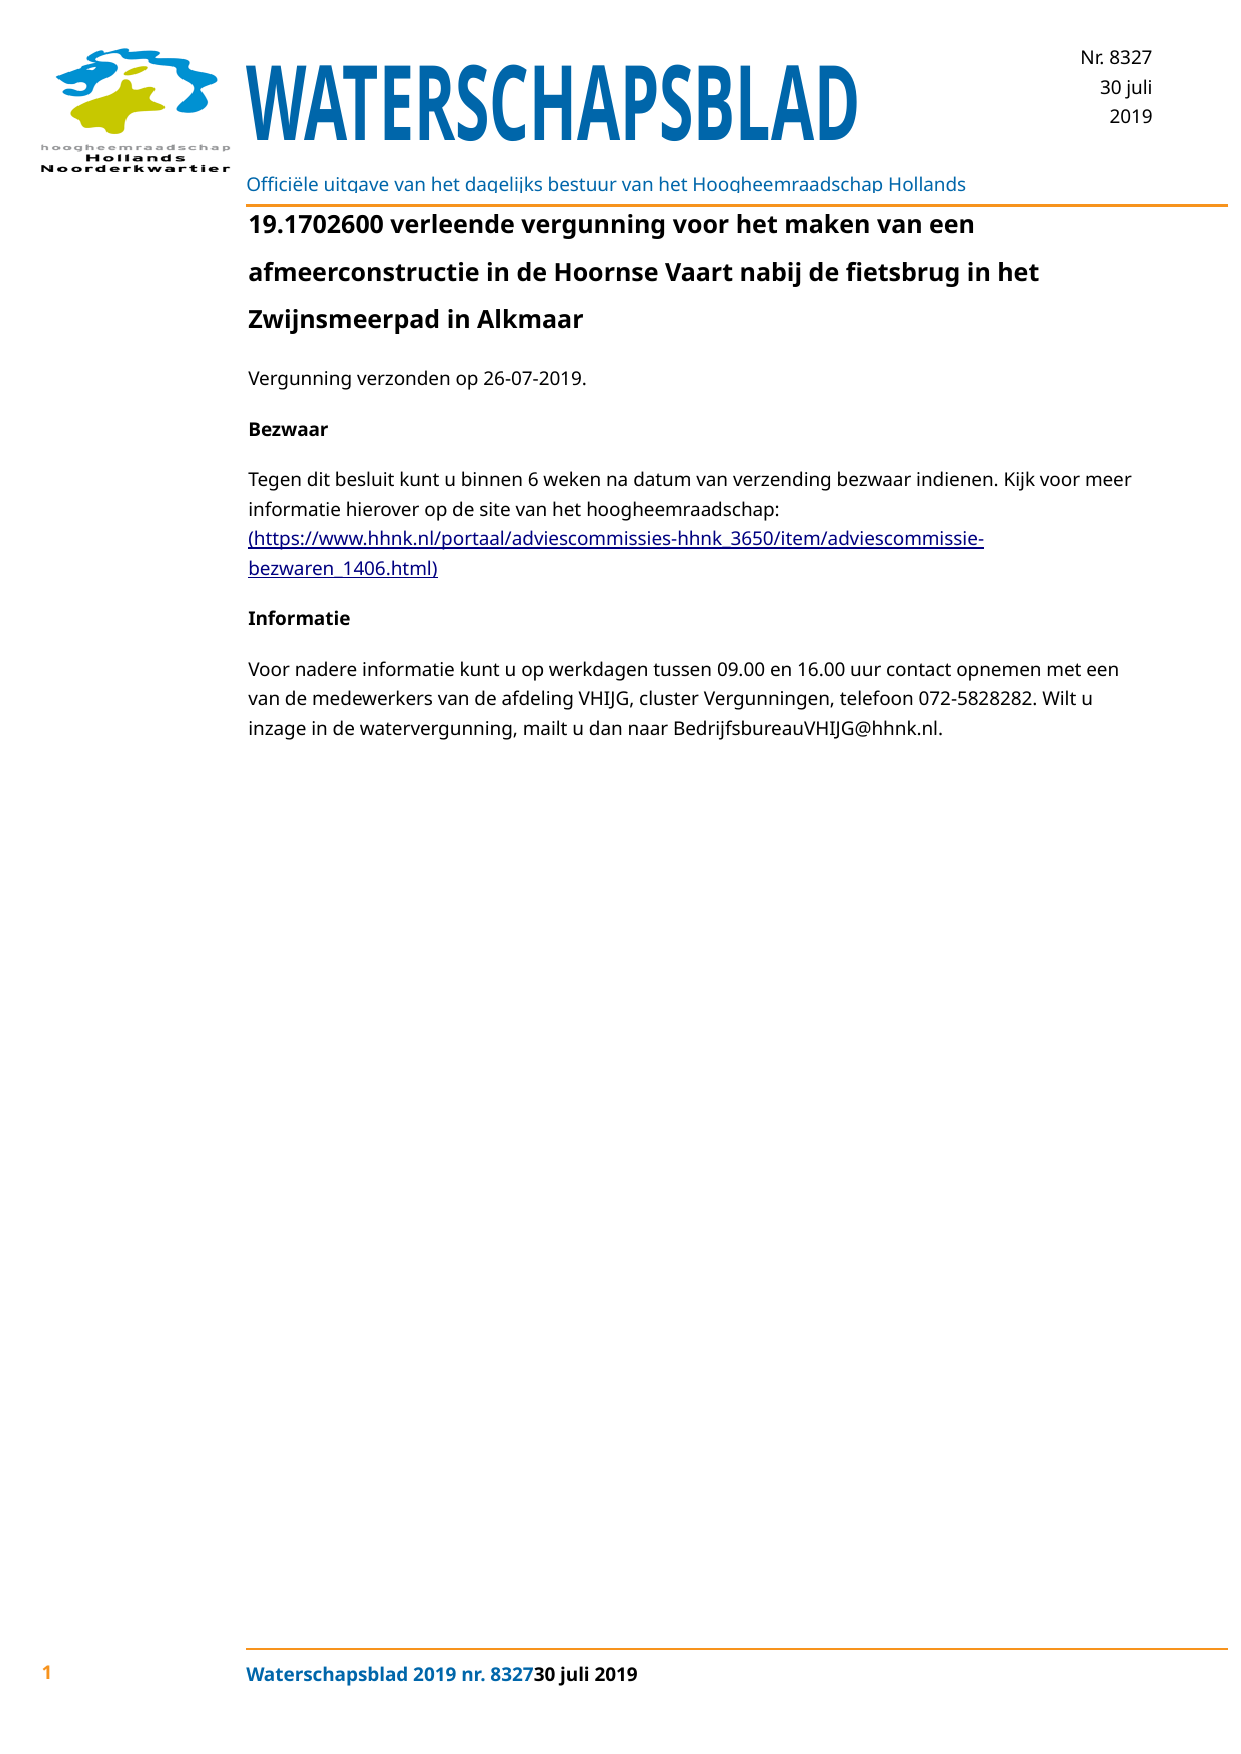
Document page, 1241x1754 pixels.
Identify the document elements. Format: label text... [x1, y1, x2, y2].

text Bezwaar [248, 416, 1152, 442]
text Informatie [248, 606, 1152, 631]
text 19.1702600 verleende vergunning voor het maken van een afmeerconstructie in de Hoornse Vaart nabij de fietsbrug in het Zwijnsmeerpad in Alkmaar [248, 207, 1152, 336]
text Voor nadere informatie kunt u op werkdagen tussen 09.00 en 16.00 uur contact opnemen met een van de medewerkers van de afdeling VHIJG, cluster Vergunningen, telefoon 072-5828282. Wilt u inzage in de watervergunning, mailt u dan naar BedrijfsbureauVHIJG@hhnk.nl. [248, 656, 1152, 741]
picture [41, 47, 231, 172]
text Vergunning verzonden op 26-07-2019. [248, 366, 1152, 391]
text Tegen dit besluit kunt u binnen 6 weken na datum van verzending bezwaar indienen. Kijk voor meer informatie hierover op de site van het hoogheemraadschap: (https://www.hhnk.nl/portaal/adviescommissies-hhnk_3650/item/adviescommissie-bezwaren_1406.html) [248, 466, 1152, 581]
